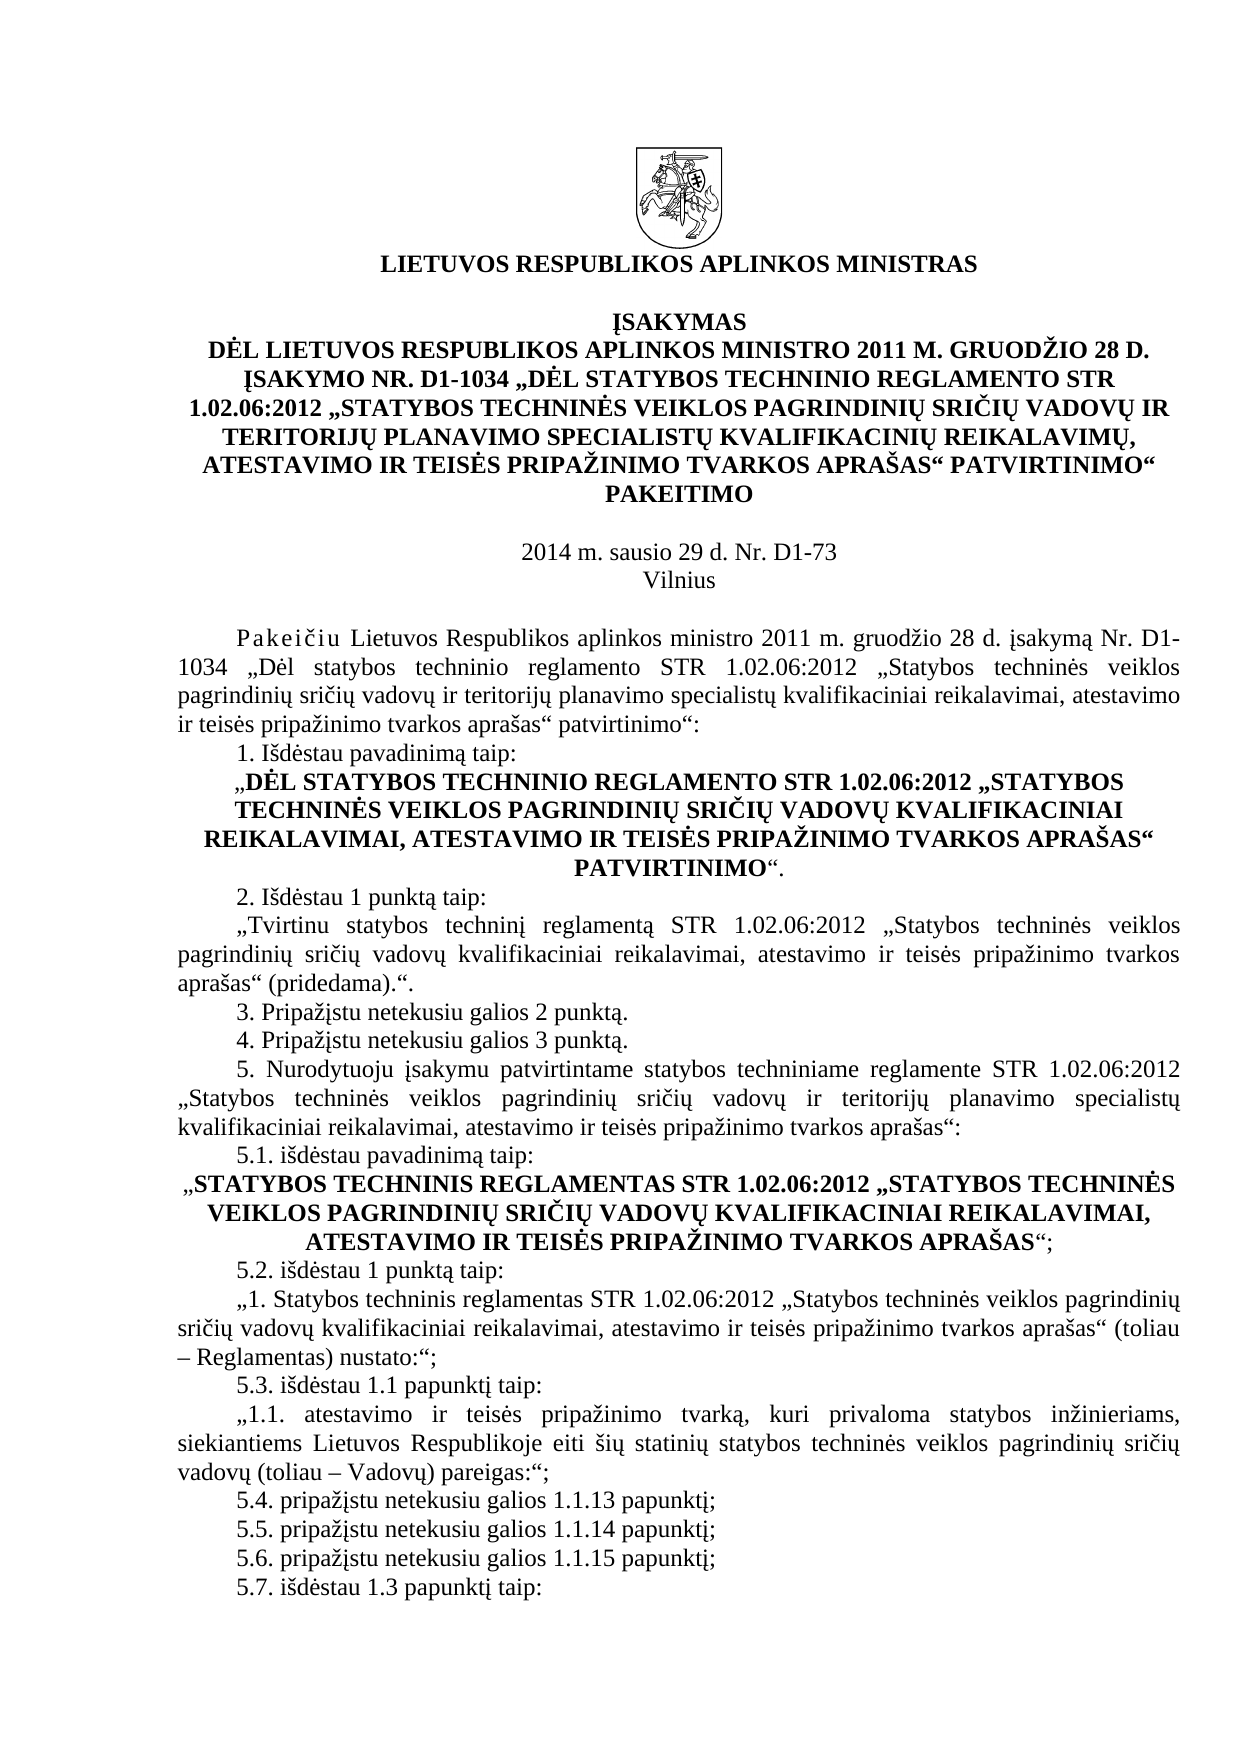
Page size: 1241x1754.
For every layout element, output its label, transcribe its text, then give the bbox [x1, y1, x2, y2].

text 2. Išdėstau 1 punktą taip: [177, 882, 1181, 910]
text ĮSAKYMAS [177, 307, 1181, 335]
text 1. Išdėstau pavadinimą taip: [177, 738, 1181, 767]
text 5.7. išdėstau 1.3 papunktį taip: [177, 1572, 1181, 1600]
text LIETUVOS RESPUBLIKOS APLINKOS MINISTRAS [177, 249, 1181, 278]
text 5.2. išdėstau 1 punktą taip: [177, 1255, 1181, 1284]
text 5. Nurodytuoju įsakymu patvirtintame statybos techniniame reglamente STR 1.02.06:2012 „Statybos techninės veiklos pagrindinių sričių vadovų ir teritorijų planavimo specialistų kvalifikaciniai reikalavimai, atestavimo ir teisės pripažinimo tvarkos aprašas“: [177, 1054, 1181, 1140]
text 3. Pripažįstu netekusiu galios 2 punktą. [177, 997, 1181, 1025]
text „Tvirtinu statybos techninį reglamentą STR 1.02.06:2012 „Statybos techninės veiklos pagrindinių sričių vadovų kvalifikaciniai reikalavimai, atestavimo ir teisės pripažinimo tvarkos aprašas“ (pridedama).“. [177, 910, 1181, 997]
text „1. Statybos techninis reglamentas STR 1.02.06:2012 „Statybos techninės veiklos pagrindinių sričių vadovų kvalifikaciniai reikalavimai, atestavimo ir teisės pripažinimo tvarkos aprašas“ (toliau – Reglamentas) nustato:“; [177, 1284, 1181, 1370]
text „1.1. atestavimo ir teisės pripažinimo tvarką, kuri privaloma statybos inžinieriams, siekiantiems Lietuvos Respublikoje eiti šių statinių statybos techninės veiklos pagrindinių sričių vadovų (toliau – Vadovų) pareigas:“; [177, 1399, 1181, 1485]
text DĖL LIETUVOS RESPUBLIKOS APLINKOS MINISTRO 2011 M. GRUODŽIO 28 D. ĮSAKYMO NR. D1-1034 „DĖL STATYBOS TECHNINIO REGLAMENTO STR 1.02.06:2012 „STATYBOS TECHNINĖS VEIKLOS PAGRINDINIŲ SRIČIŲ VADOVŲ IR TERITORIJŲ PLANAVIMO SPECIALISTŲ KVALIFIKACINIŲ REIKALAVIMŲ, ATESTAVIMO IR TEISĖS PRIPAŽINIMO TVARKOS APRAŠAS“ PATVIRTINIMO“ PAKEITIMO [177, 335, 1181, 508]
text Pakeičiu Lietuvos Respublikos aplinkos ministro 2011 m. gruodžio 28 d. įsakymą Nr. D1-1034 „Dėl statybos techninio reglamento STR 1.02.06:2012 „Statybos techninės veiklos pagrindinių sričių vadovų ir teritorijų planavimo specialistų kvalifikaciniai reikalavimai, atestavimo ir teisės pripažinimo tvarkos aprašas“ patvirtinimo“: [177, 623, 1181, 738]
text 5.1. išdėstau pavadinimą taip: [177, 1140, 1181, 1169]
text 5.6. pripažįstu netekusiu galios 1.1.15 papunktį; [177, 1543, 1181, 1572]
text 4. Pripažįstu netekusiu galios 3 punktą. [177, 1025, 1181, 1054]
text 5.3. išdėstau 1.1 papunktį taip: [177, 1370, 1181, 1399]
text „Statybos techninis reglamentas STR 1.02.06:2012 „Statybos techninės veiklos pagrindinių sričių vadovų kvalifikaciniai reikalavimai, atestavimo ir teisės pripažinimo tvarkos aprašas“; [177, 1169, 1181, 1255]
text 5.4. pripažįstu netekusiu galios 1.1.13 papunktį; [177, 1485, 1181, 1514]
text 5.5. pripažįstu netekusiu galios 1.1.14 papunktį; [177, 1514, 1181, 1543]
text 2014 m. sausio 29 d. Nr. D1-73 [177, 537, 1181, 565]
text „Dėl statybos techninio reglamento STR 1.02.06:2012 „Statybos techninės veiklos pagrindinių sričių vadovų kvalifikaciniai reikalavimai, atestavimo ir teisės pripažinimo tvarkos aprašas“ patvirtinimo“. [177, 767, 1181, 882]
text Vilnius [177, 565, 1181, 594]
